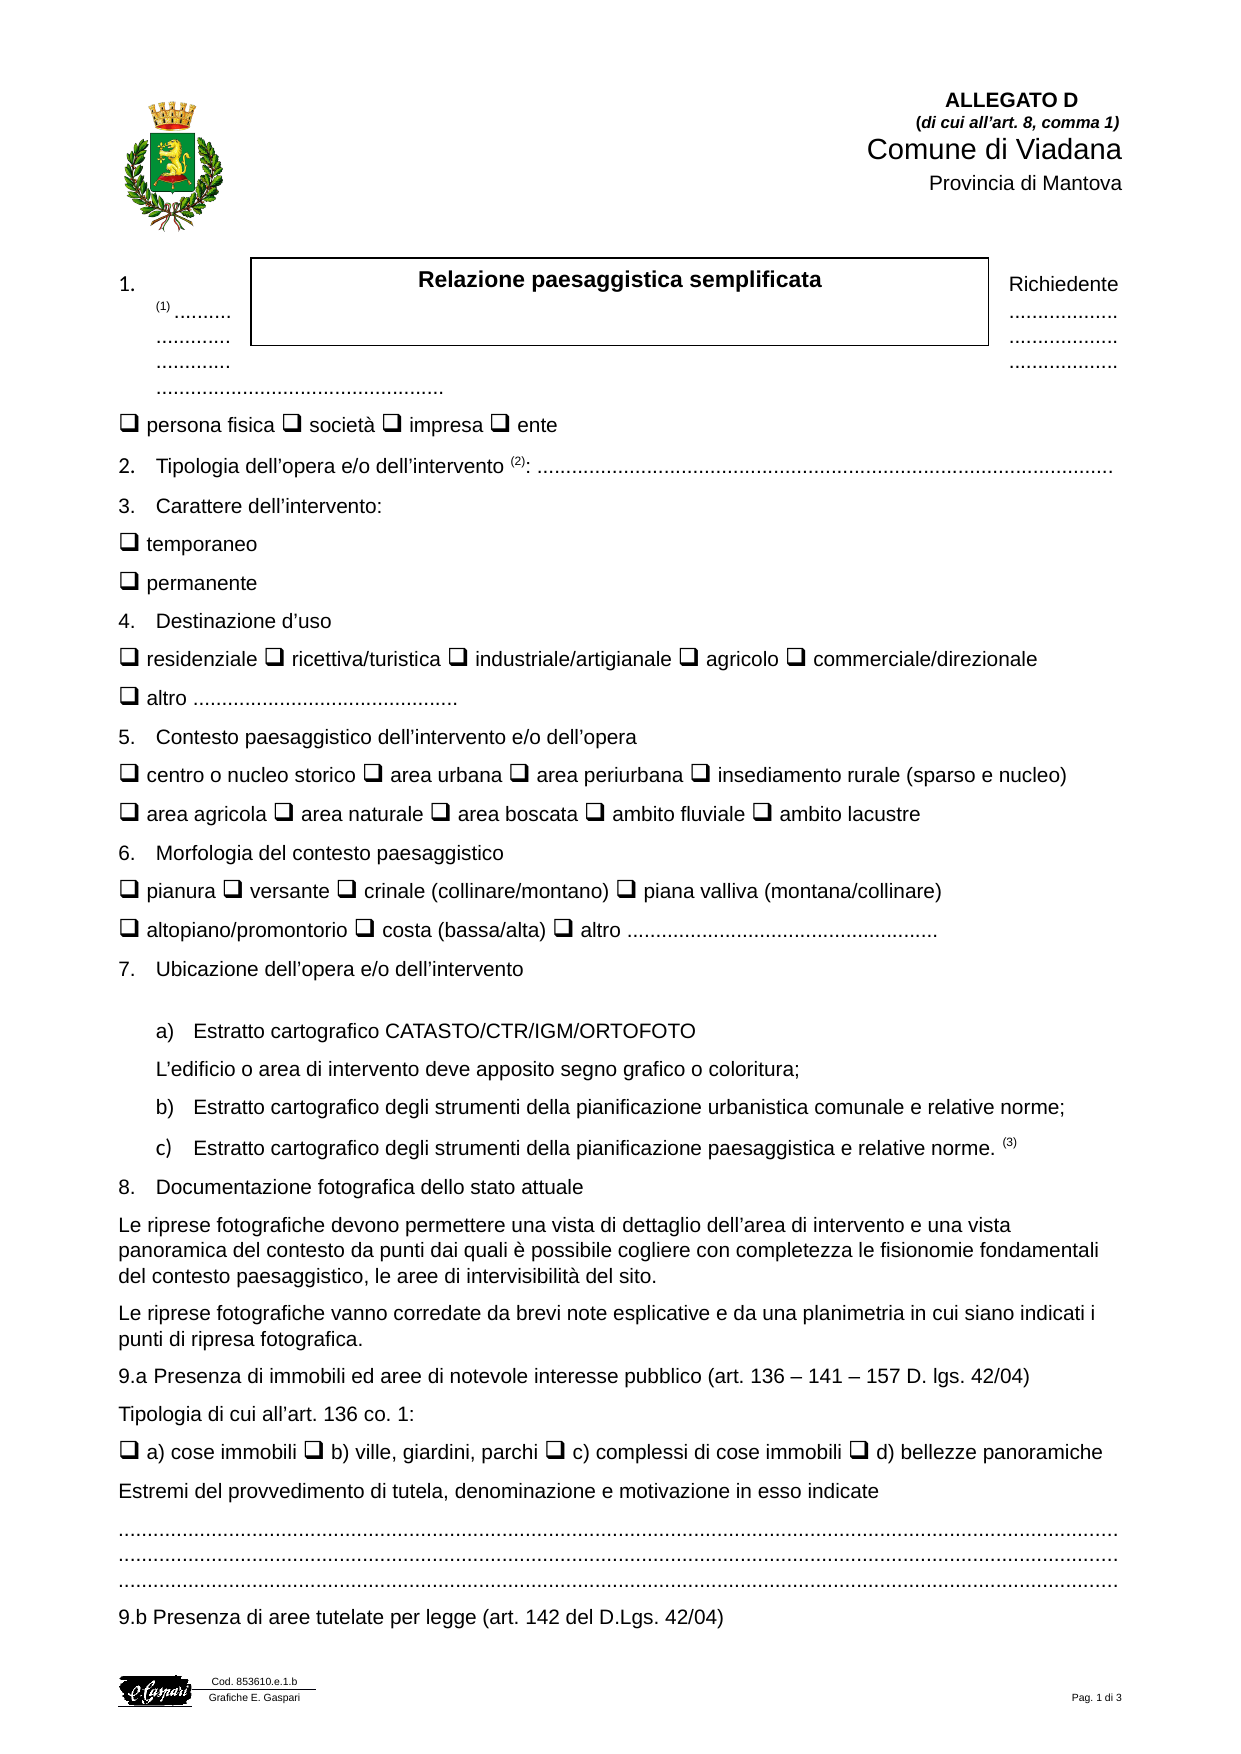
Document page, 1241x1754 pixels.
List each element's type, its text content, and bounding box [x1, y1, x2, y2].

list Estratto cartografico degli strumenti della pianificazione paesaggistica e relative norme. (3) [156, 1133, 1122, 1161]
picture [122, 101, 224, 233]
list Estratto cartografico CATASTO/CTR/IGM/ORTOFOTO [156, 1019, 1122, 1043]
text Estremi del provvedimento di tutela, denominazione e motivazione in esso indicate [118, 1479, 1122, 1503]
picture [118, 1674, 192, 1706]
list Contesto paesaggistico dell’intervento e/o dell’opera [118, 725, 1122, 749]
text 9.a Presenza di immobili ed aree di notevole interesse pubblico (art. 136 – 141 – 157 D. lgs. 42/04) [118, 1364, 1122, 1388]
text Tipologia di cui all’art. 136 co. 1: [118, 1402, 1122, 1426]
text Provincia di Mantova [224, 171, 1122, 194]
list Ubicazione dell’opera e/o dell’intervento [118, 957, 1122, 981]
list Carattere dell’intervento: [118, 494, 1122, 518]
text Le riprese fotografiche vanno corredate da brevi note esplicative e da una planimetria in cui siano indicati i punti di ripresa fotografica. [118, 1301, 1122, 1351]
text Le riprese fotografiche devono permettere una vista di dettaglio dell’area di intervento e una vista panoramica del contesto da punti dai quali è possibile cogliere con completezza le fisionomie fondamentali del contesto paesaggistico, le aree di intervisibilità del sito. [118, 1213, 1122, 1287]
text L’edificio o area di intervento deve apposito segno grafico o coloritura; [156, 1057, 1122, 1081]
list Destinazione d’uso [118, 609, 1122, 633]
text  persona fisica  società  impresa  ente [118, 412, 1122, 437]
text  altro .............................................. [118, 686, 1122, 711]
list Estratto cartografico degli strumenti della pianificazione urbanistica comunale e relative norme; [156, 1095, 1122, 1119]
text  a) cose immobili  b) ville, giardini, parchi  c) complessi di cose immobili  d) bellezze panoramiche [118, 1440, 1122, 1465]
text  temporaneo [118, 531, 1122, 556]
list Richiedente (1) ............................................................................................................................................... [118, 269, 1122, 399]
text Comune di Viadana [224, 132, 1122, 166]
text  centro o nucleo storico  area urbana  area periurbana  insediamento rurale (sparso e nucleo) [118, 763, 1122, 788]
list Documentazione fotografica dello stato attuale [118, 1175, 1122, 1199]
text  permanente [118, 570, 1122, 595]
text 9.b Presenza di aree tutelate per legge (art. 142 del D.Lgs. 42/04) [118, 1605, 1122, 1629]
list Morfologia del contesto paesaggistico [118, 841, 1122, 865]
text  altopiano/promontorio  costa (bassa/alta)  altro ...................................................... [118, 918, 1122, 943]
text  area agricola  area naturale  area boscata  ambito fluviale  ambito lacustre [118, 802, 1122, 827]
text  residenziale  ricettiva/turistica  industriale/artigianale  agricolo  commerciale/direzionale [118, 647, 1122, 672]
text  pianura  versante  crinale (collinare/montano)  piana valliva (montana/collinare) [118, 879, 1122, 904]
list Tipologia dell’opera e/o dell’intervento (2): .................................................................................................... [118, 451, 1122, 479]
